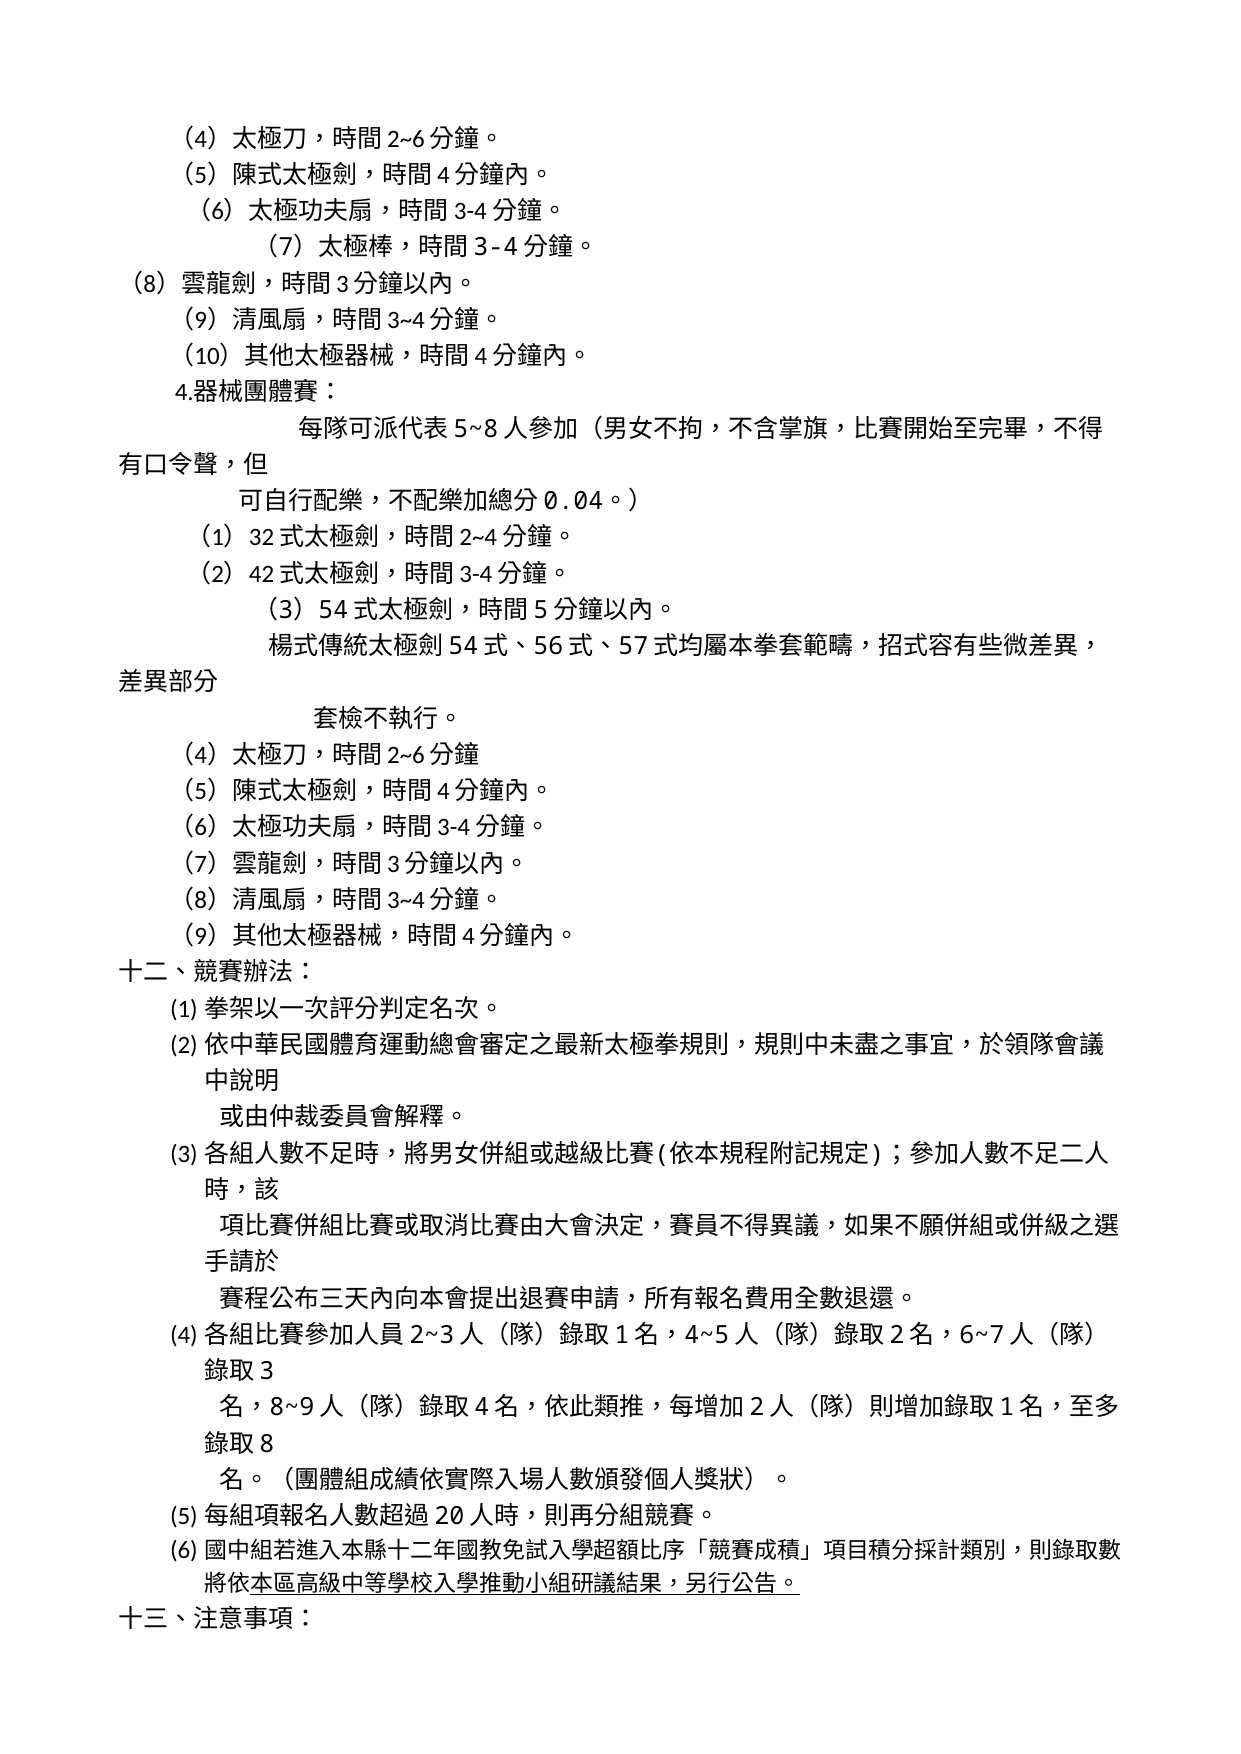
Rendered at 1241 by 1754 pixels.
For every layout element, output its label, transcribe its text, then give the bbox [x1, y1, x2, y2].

text （8）清風扇，時間3~4分鐘。 [118, 879, 1122, 916]
list 依中華民國體育運動總會審定之最新太極拳規則，規則中未盡之事宜，於領隊會議中說明 或由仲裁委員會解釋。 [170, 1024, 1122, 1133]
text （4）太極刀，時間2~6分鐘。 [118, 118, 1122, 154]
text （8）雲龍劍，時間3分鐘以內。 [118, 263, 1122, 299]
text （1）32式太極劍，時間2~4分鐘。 [118, 517, 1122, 553]
text （5）陳式太極劍，時間4分鐘內。 （6）太極功夫扇，時間3-4分鐘。 [118, 154, 1122, 227]
list 拳架以一次評分判定名次。 [170, 988, 1122, 1024]
text （5）陳式太極劍，時間4分鐘內。 [118, 771, 1122, 807]
text （2）42式太極劍，時間3-4分鐘。 [118, 553, 1122, 589]
list 各組人數不足時，將男女併組或越級比賽(依本規程附記規定)；參加人數不足二人時，該 項比賽併組比賽或取消比賽由大會決定，賽員不得異議，如果不願併組或併級之選手請於 賽程公布三天內向本會提出退賽申請，所有報名費用全數退還。 [170, 1133, 1122, 1314]
text （7）太極棒，時間3-4分鐘。 [118, 227, 1122, 263]
text （3）54式太極劍，時間5分鐘以內。 [118, 589, 1122, 626]
text 十二、競賽辦法： [118, 952, 1122, 988]
list 國中組若進入本縣十二年國教免試入學超額比序「競賽成積」項目積分採計類別，則錄取數將依本區高級中等學校入學推動小組研議結果，另行公告。 [170, 1532, 1122, 1598]
text （6）太極功夫扇，時間3-4分鐘。 [118, 807, 1122, 843]
text 楊式傳統太極劍54式、56式、57式均屬本拳套範疇，招式容有些微差異，差異部分 套檢不執行。 [118, 626, 1122, 734]
text （4）太極刀，時間2~6分鐘 [118, 734, 1122, 771]
text （7）雲龍劍，時間3分鐘以內。 [118, 843, 1122, 879]
text 每隊可派代表5~8人參加（男女不拘，不含掌旗，比賽開始至完畢，不得有口令聲，但 可自行配樂，不配樂加總分0.04。） [118, 408, 1122, 517]
text （10）其他太極器械，時間4分鐘內。 [118, 336, 1122, 372]
text 十三、注意事項： [118, 1598, 1122, 1634]
text 4.器械團體賽： [118, 372, 1122, 408]
text （9）清風扇，時間3~4分鐘。 [118, 299, 1122, 336]
list 各組比賽參加人員2~3人（隊）錄取1名，4~5人（隊）錄取2名，6~7人（隊）錄取3 名，8~9人（隊）錄取4名，依此類推，每增加2人（隊）則增加錄取1名，至多錄取8 名。（團體組成績依實際入場人數頒發個人獎狀）。 [170, 1314, 1122, 1496]
text （9）其他太極器械，時間4分鐘內。 [118, 916, 1122, 952]
list 每組項報名人數超過20人時，則再分組競賽。 [170, 1496, 1122, 1532]
